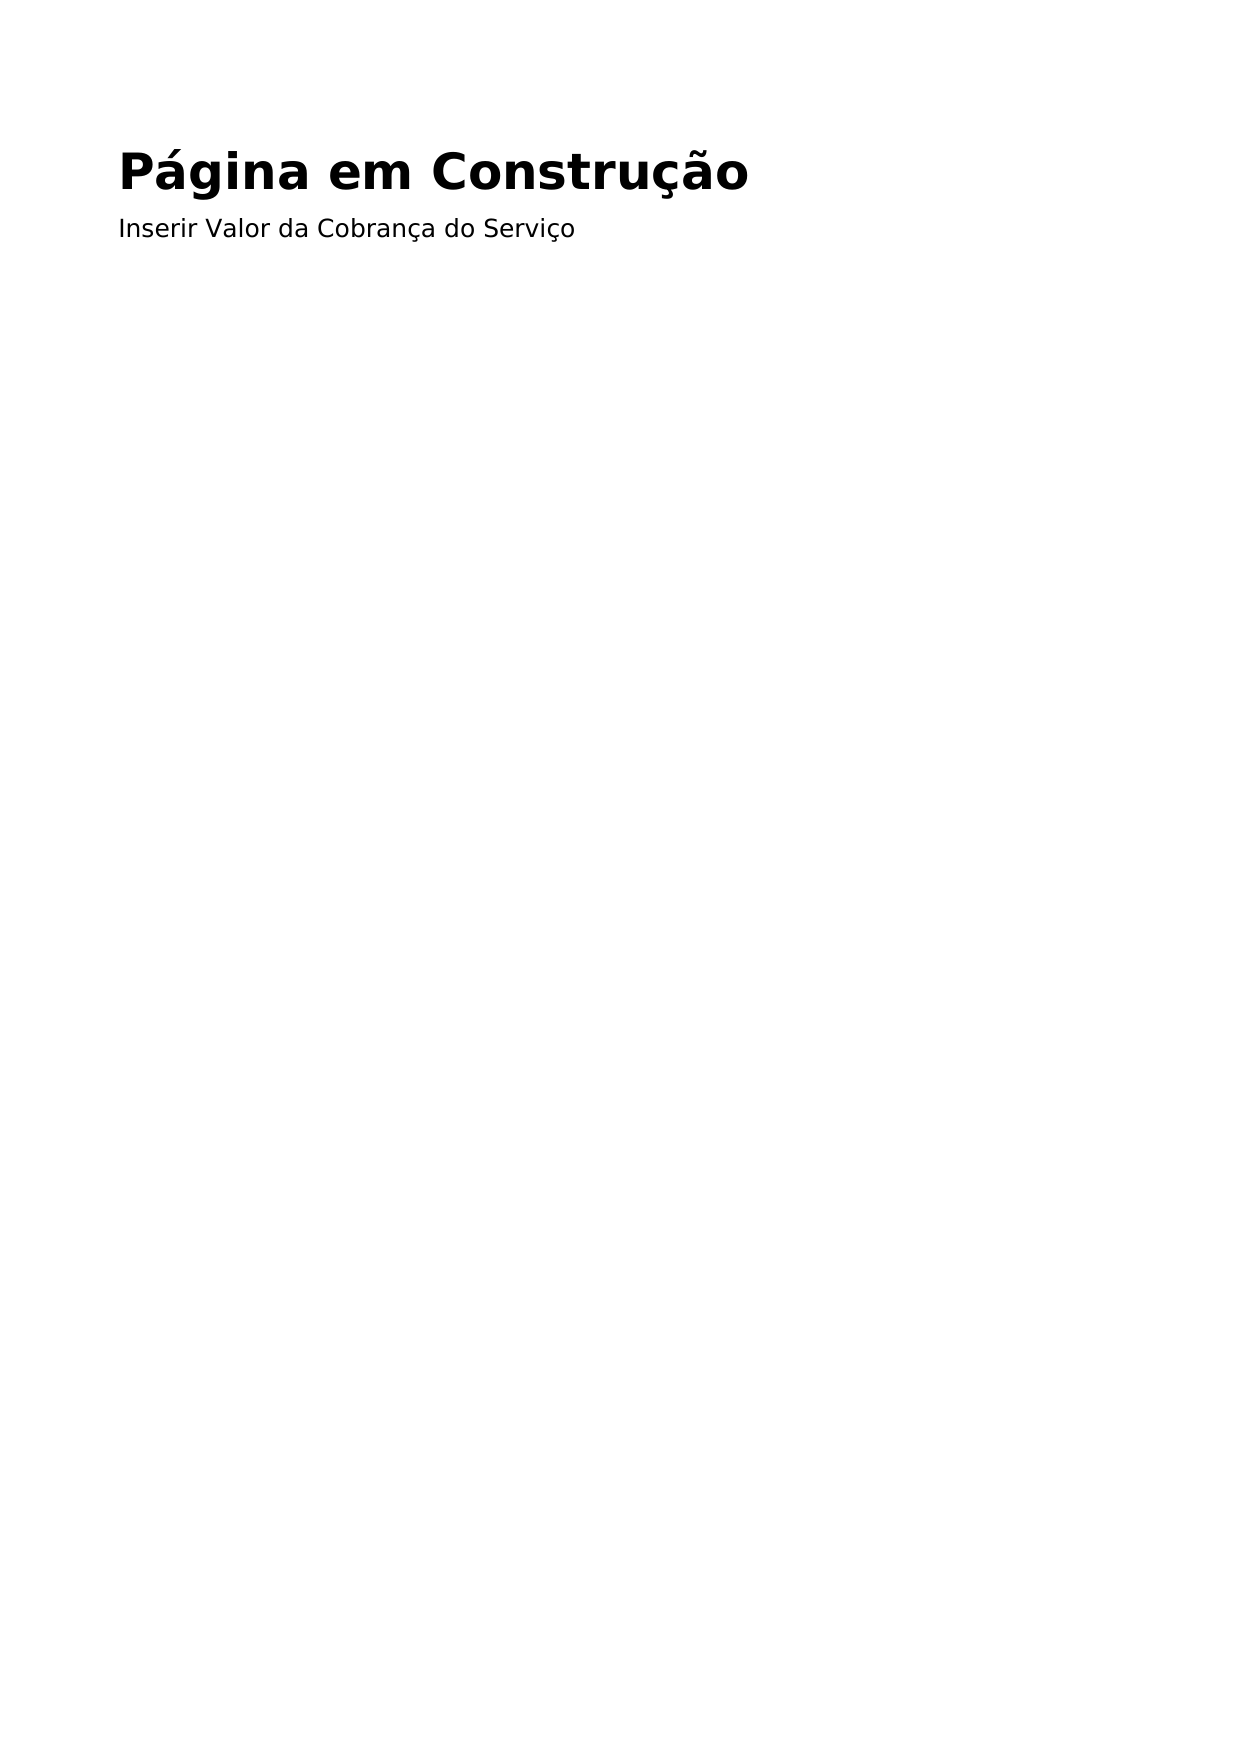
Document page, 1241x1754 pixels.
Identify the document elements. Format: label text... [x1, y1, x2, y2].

text Inserir Valor da Cobrança do Serviço [118, 214, 1122, 243]
subtitle Página em Construção [118, 143, 1122, 201]
